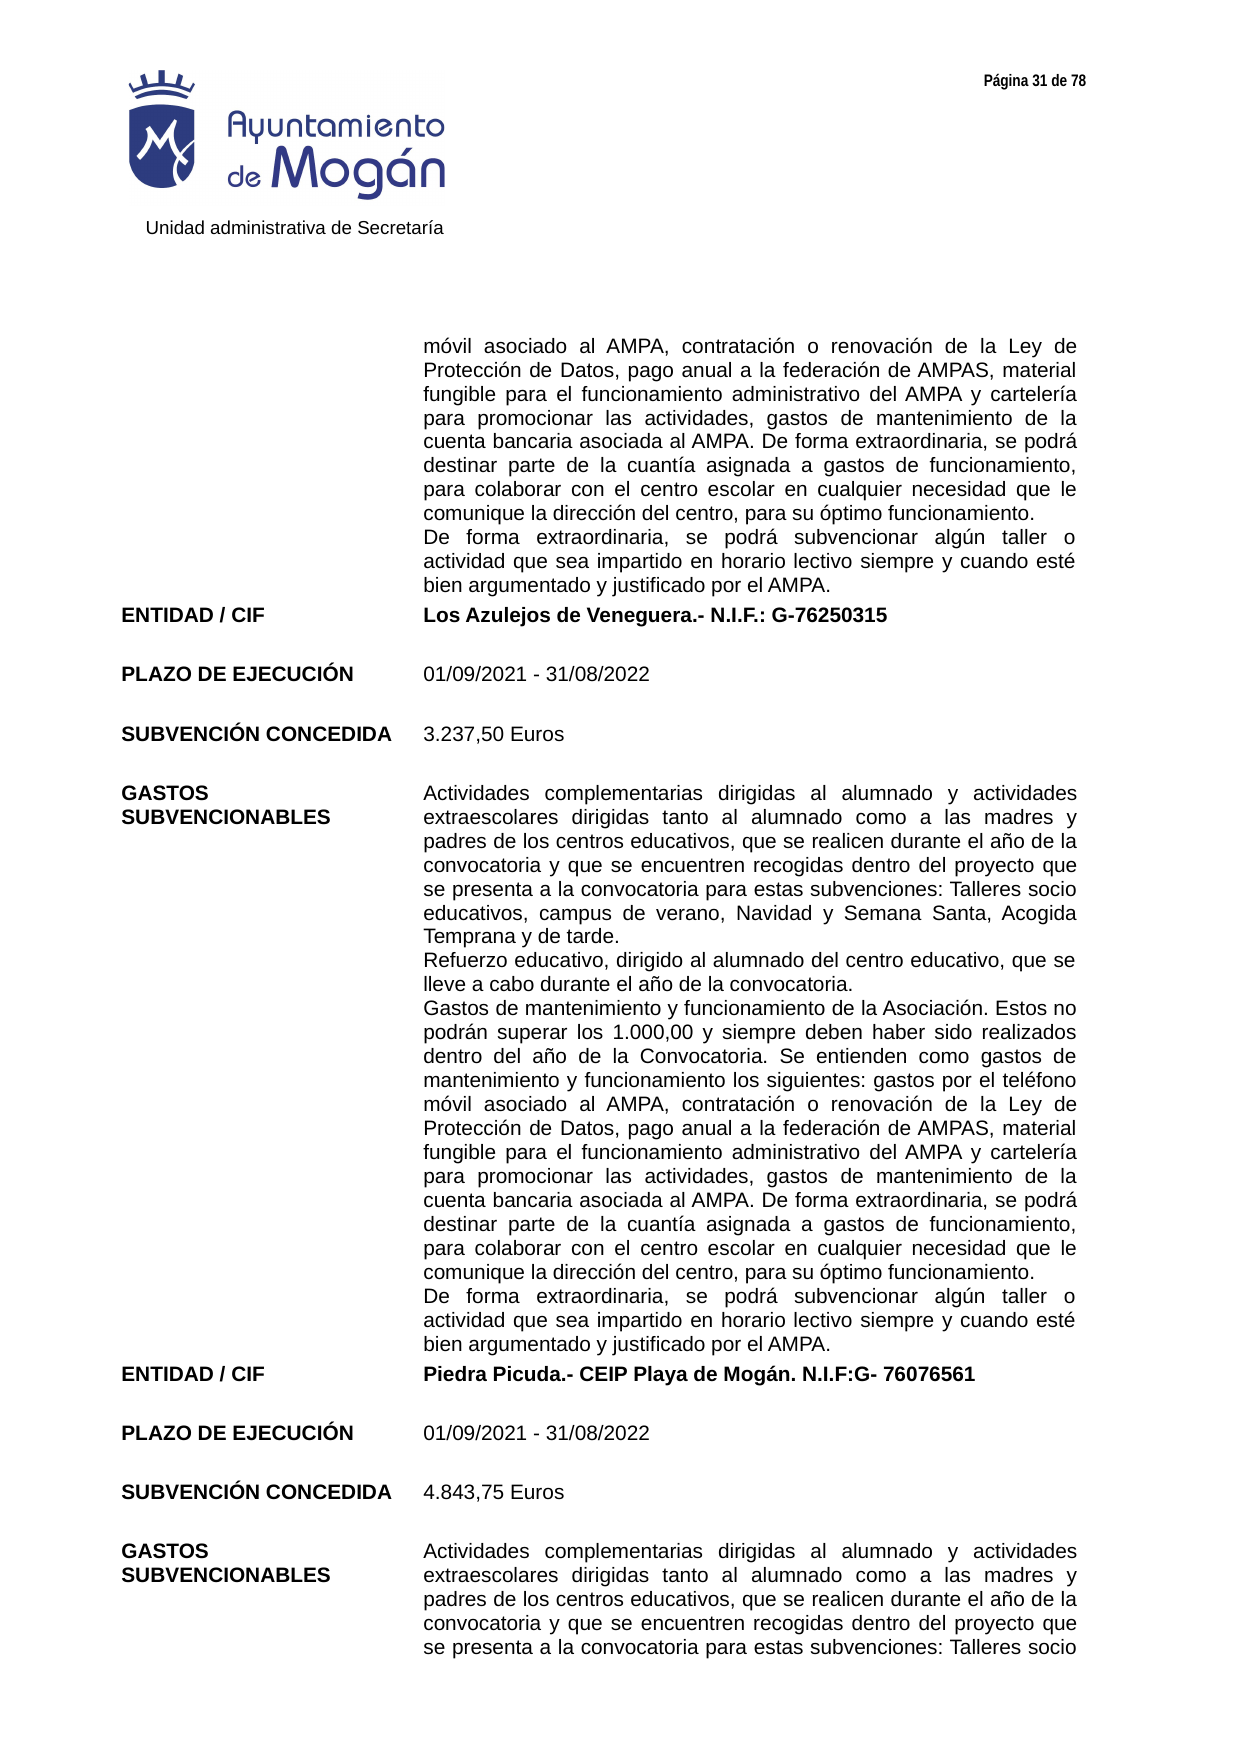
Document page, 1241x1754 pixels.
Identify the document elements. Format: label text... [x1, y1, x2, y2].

table_cell 4.843,75 Euros [420, 1477, 1092, 1536]
table_cell GASTOS SUBVENCIONABLES [118, 1536, 420, 1662]
table_cell 3.237,50 Euros [420, 719, 1092, 778]
table_cell 01/09/2021 - 31/08/2022 [420, 1418, 1092, 1477]
table_cell SUBVENCIÓN CONCEDIDA [118, 719, 420, 778]
table_header ENTIDAD / CIF [118, 1359, 420, 1418]
table_cell Actividades complementarias dirigidas al alumnado y actividades extraescolares dirigidas tanto al alumnado como a las madres y padres de los centros educativos, que se realicen durante el año de la convocatoria y que se encuentren recogidas dentro del proyecto que se presenta a la convocatoria para estas subvenciones: Talleres socio educativos, campus de verano, Navidad y Semana Santa, Acogida Temprana y de tarde. Refuerzo educativo, dirigido al alumnado del centro educativo, que se lleve a cabo durante el año de la convocatoria. Gastos de mantenimiento y funcionamiento de la Asociación. Estos no podrán superar los 1.000,00 y siempre deben haber sido realizados dentro del año de la Convocatoria. Se entienden como gastos de mantenimiento y funcionamiento los siguientes: gastos por el teléfono móvil asociado al AMPA, contratación o renovación de la Ley de Protección de Datos, pago anual a la federación de AMPAS, material fungible para el funcionamiento administrativo del AMPA y cartelería para promocionar las actividades, gastos de mantenimiento de la cuenta bancaria asociada al AMPA. De forma extraordinaria, se podrá destinar parte de la cuantía asignada a gastos de funcionamiento, para colaborar con el centro escolar en cualquier necesidad que le comunique la dirección del centro, para su óptimo funcionamiento. De forma extraordinaria, se podrá subvencionar algún taller o actividad que sea impartido en horario lectivo siempre y cuando esté bien argumentado y justificado por el AMPA. [420, 778, 1092, 1358]
table_cell Actividades complementarias dirigidas al alumnado y actividades extraescolares dirigidas tanto al alumnado como a las madres y padres de los centros educativos, que se realicen durante el año de la convocatoria y que se encuentren recogidas dentro del proyecto que se presenta a la convocatoria para estas subvenciones: Talleres socio [420, 1536, 1092, 1662]
table_cell 01/09/2021 - 31/08/2022 [420, 659, 1092, 718]
table_cell PLAZO DE EJECUCIÓN [118, 659, 420, 718]
table_cell GASTOS SUBVENCIONABLES [118, 778, 420, 1358]
table_cell [118, 331, 420, 600]
table_header ENTIDAD / CIF [118, 600, 420, 659]
table_header Los Azulejos de Veneguera.- N.I.F.: G-76250315 [420, 600, 1092, 659]
table_header Piedra Picuda.- CEIP Playa de Mogán. N.I.F:G- 76076561 [420, 1359, 1092, 1418]
table_cell móvil asociado al AMPA, contratación o renovación de la Ley de Protección de Datos, pago anual a la federación de AMPAS, material fungible para el funcionamiento administrativo del AMPA y cartelería para promocionar las actividades, gastos de mantenimiento de la cuenta bancaria asociada al AMPA. De forma extraordinaria, se podrá destinar parte de la cuantía asignada a gastos de funcionamiento, para colaborar con el centro escolar en cualquier necesidad que le comunique la dirección del centro, para su óptimo funcionamiento. De forma extraordinaria, se podrá subvencionar algún taller o actividad que sea impartido en horario lectivo siempre y cuando esté bien argumentado y justificado por el AMPA. [420, 331, 1092, 600]
picture [128, 70, 445, 206]
table_cell PLAZO DE EJECUCIÓN [118, 1418, 420, 1477]
table_cell SUBVENCIÓN CONCEDIDA [118, 1477, 420, 1536]
